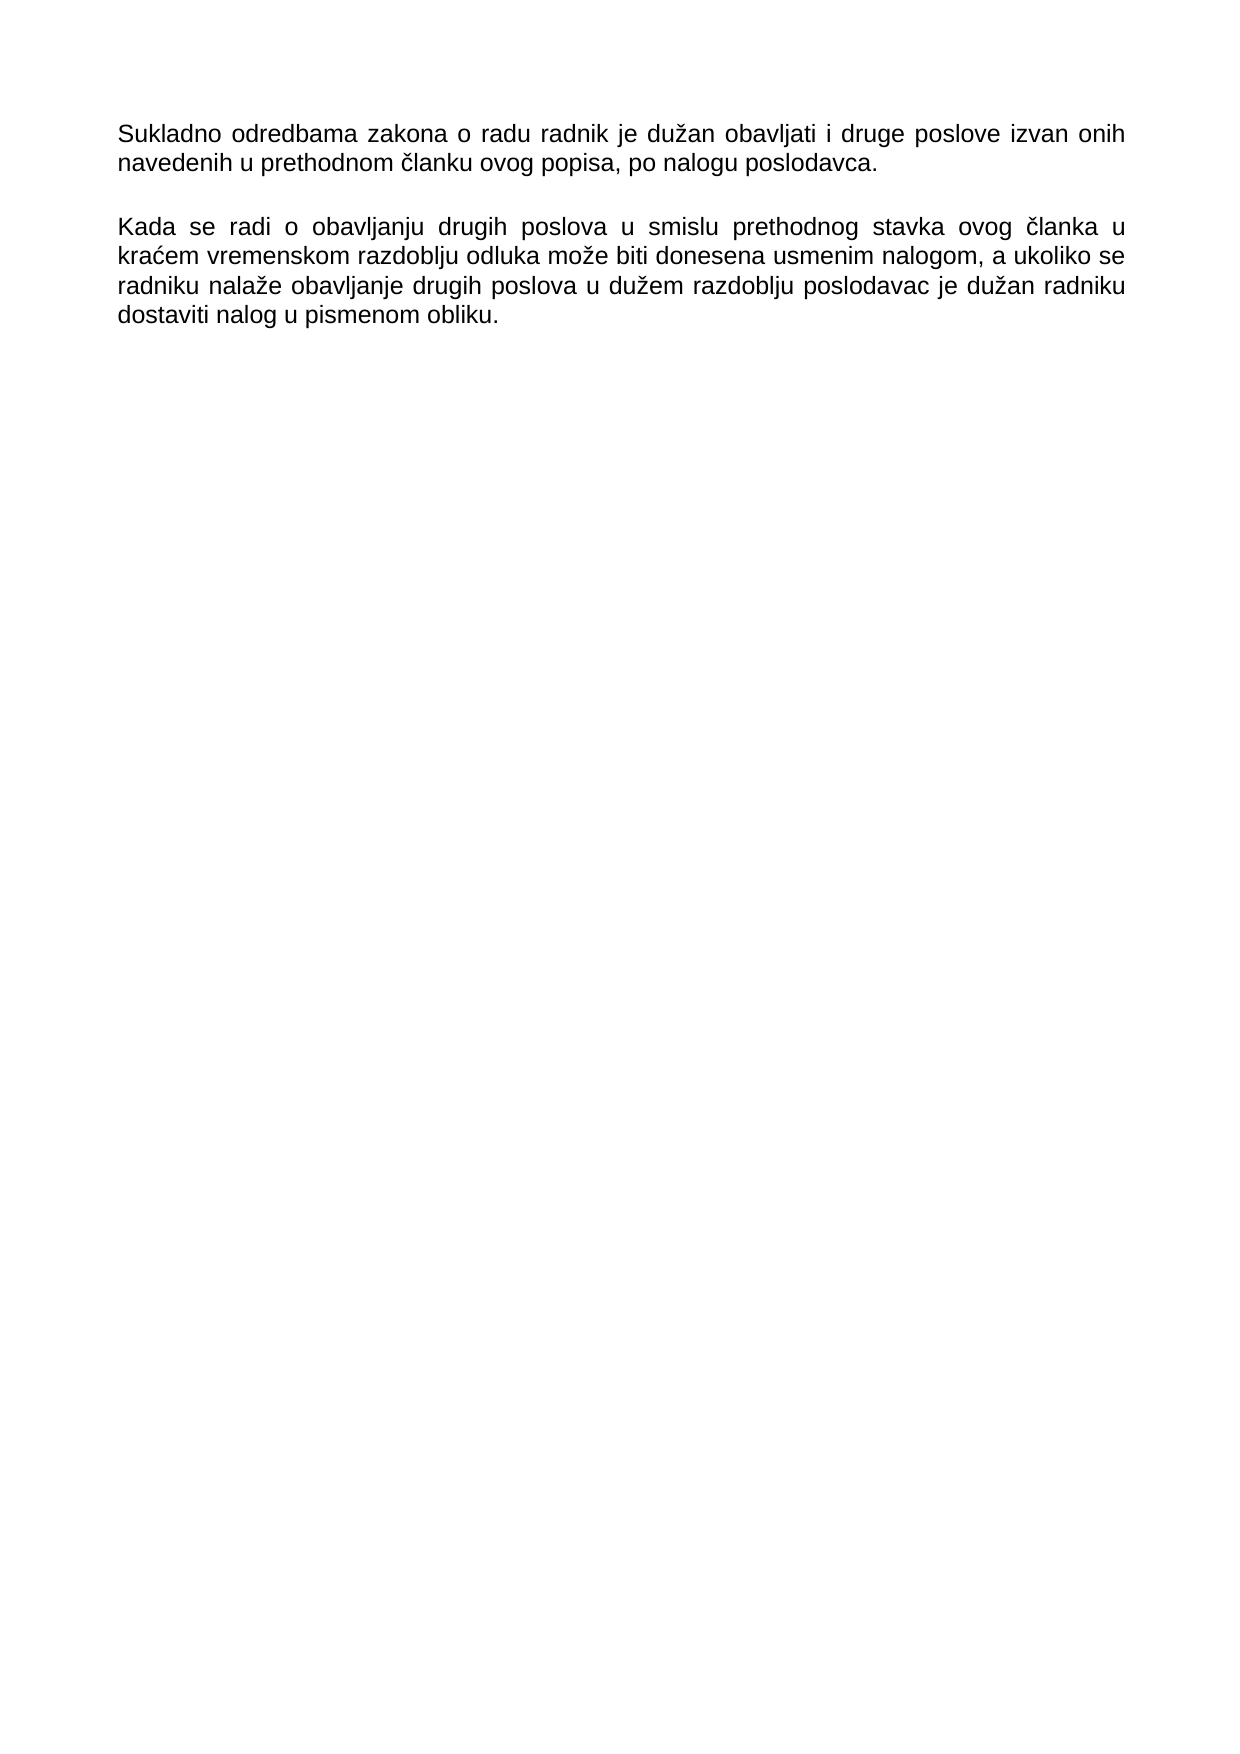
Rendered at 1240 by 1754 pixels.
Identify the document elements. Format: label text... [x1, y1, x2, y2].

text Kada se radi o obavljanju drugih poslova u smislu prethodnog stavka ovog članka u kraćem vremenskom razdoblju odluka može biti donesena usmenim nalogom, a ukoliko se radniku nalaže obavljanje drugih poslova u dužem razdoblju poslodavac je dužan radniku dostaviti nalog u pismenom obliku. [117, 212, 1127, 329]
text Sukladno odredbama zakona o radu radnik je dužan obavljati i druge poslove izvan onih navedenih u prethodnom članku ovog popisa, po nalogu poslodavca. [117, 118, 1127, 177]
